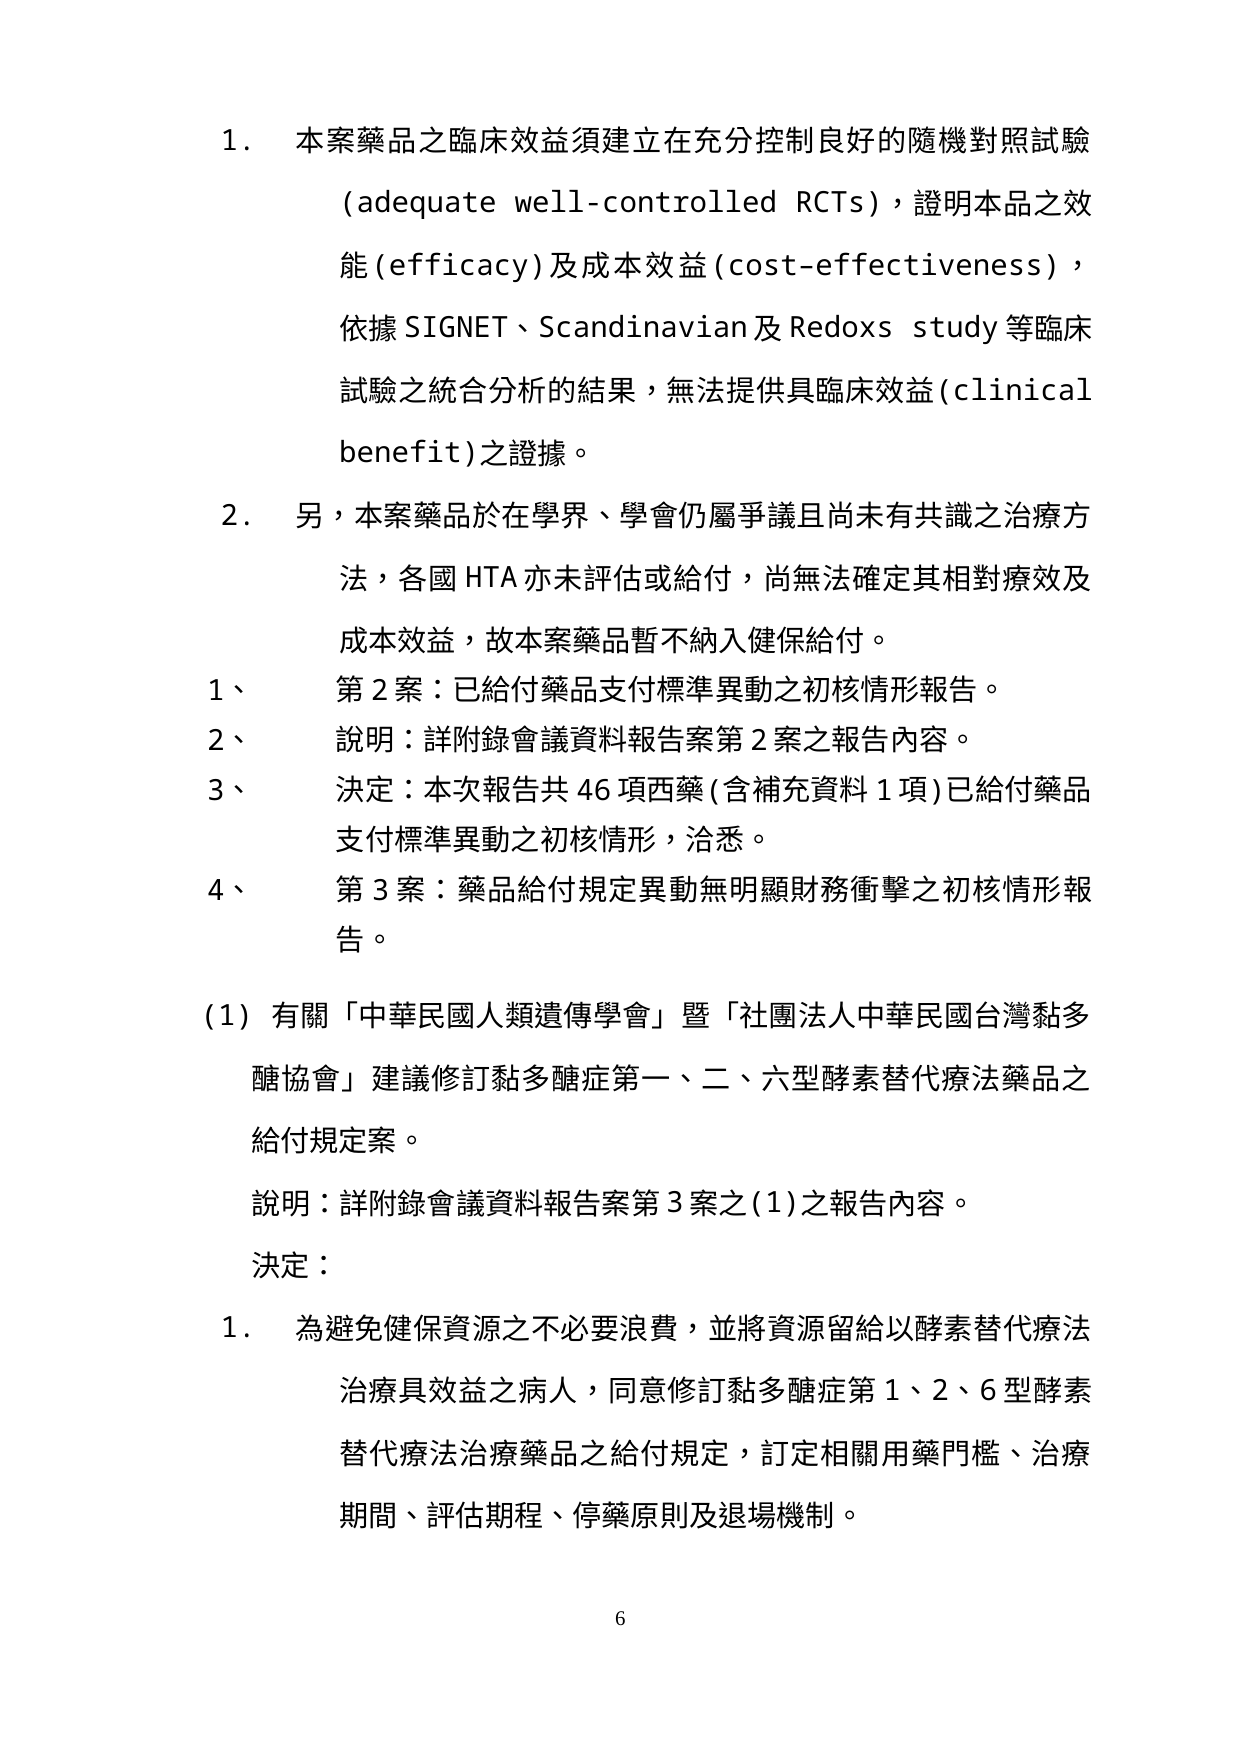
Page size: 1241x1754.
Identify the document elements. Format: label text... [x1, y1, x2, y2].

subtitle 說明：詳附錄會議資料報告案第2案之報告內容。 [207, 710, 1092, 760]
subtitle 決定：本次報告共46項西藥(含補充資料1項)已給付藥品支付標準異動之初核情形，洽悉。 [207, 760, 1092, 860]
subtitle 第3案：藥品給付規定異動無明顯財務衝擊之初核情形報告。 [207, 860, 1092, 960]
text 說明：詳附錄會議資料報告案第3案之(1)之報告內容。 [251, 1160, 1092, 1222]
list 另，本案藥品於在學界、學會仍屬爭議且尚未有共識之治療方法，各國HTA亦未評估或給付，尚無法確定其相對療效及成本效益，故本案藥品暫不納入健保給付。 [220, 472, 1092, 660]
text 決定： [251, 1222, 1092, 1285]
text (1) 有關「中華民國人類遺傳學會」暨「社團法人中華民國台灣黏多醣協會」建議修訂黏多醣症第一、二、六型酵素替代療法藥品之給付規定案。 [148, 972, 1092, 1160]
subtitle 第2案：已給付藥品支付標準異動之初核情形報告。 [207, 660, 1092, 710]
list 本案藥品之臨床效益須建立在充分控制良好的隨機對照試驗(adequate well-controlled RCTs)，證明本品之效能(efficacy)及成本效益(cost–effectiveness)，依據SIGNET、Scandinavian及Redoxs study等臨床試驗之統合分析的結果，無法提供具臨床效益(clinical benefit)之證據。 [220, 97, 1092, 472]
list 為避免健保資源之不必要浪費，並將資源留給以酵素替代療法治療具效益之病人，同意修訂黏多醣症第1、2、6型酵素替代療法治療藥品之給付規定，訂定相關用藥門檻、治療期間、評估期程、停藥原則及退場機制。 [220, 1285, 1092, 1535]
